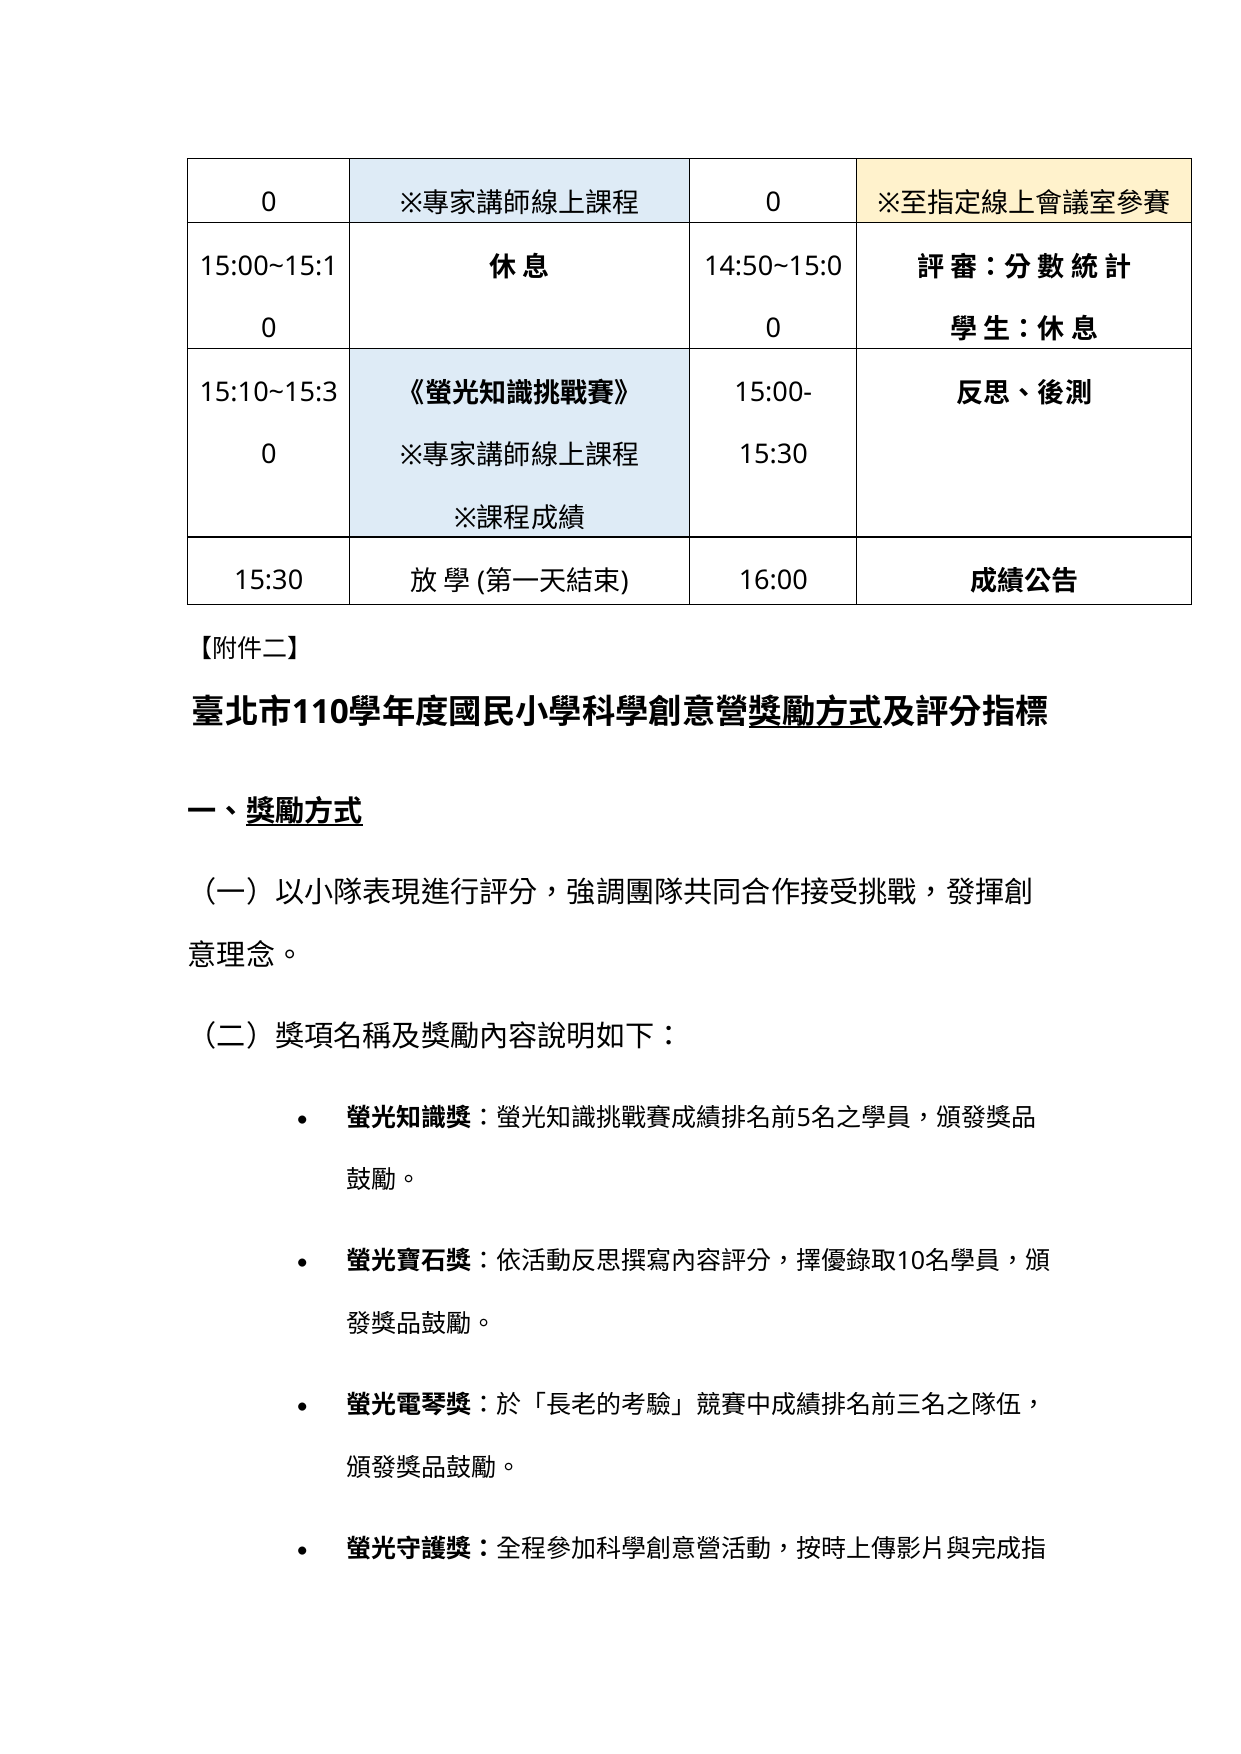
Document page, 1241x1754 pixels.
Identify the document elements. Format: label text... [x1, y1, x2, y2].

table_cell 《螢光知識挑戰賽》 ※專家講師線上課程 ※課程成績 [350, 349, 689, 536]
text 一、獎勵方式 [187, 767, 1053, 830]
text 臺北市110學年度國民小學科學創意營獎勵方式及評分指標 [187, 667, 1053, 730]
table_cell 16:00 [690, 538, 856, 604]
table_cell 0 [690, 159, 856, 222]
table_cell ※至指定線上會議室參賽 [857, 159, 1191, 222]
table_cell 成績公告 [857, 538, 1191, 604]
table_cell 15:10~15:30 [188, 349, 349, 536]
table_cell 0 [188, 159, 349, 222]
table_cell 15:00-15:30 [690, 349, 856, 536]
list 螢光知識獎：螢光知識挑戰賽成績排名前5名之學員，頒發獎品鼓勵。 [296, 1073, 1053, 1198]
list 螢光電琴獎：於「長老的考驗」競賽中成績排名前三名之隊伍，頒發獎品鼓勵。 [296, 1361, 1053, 1486]
list 螢光守護獎：全程參加科學創意營活動，按時上傳影片與完成指 [296, 1505, 1053, 1567]
text （二）獎項名稱及獎勵內容說明如下： [187, 992, 1053, 1055]
table_cell 15:00~15:10 [188, 223, 349, 348]
table_cell ※專家講師線上課程 [350, 159, 689, 222]
table_cell 放 學 (第一天結束) [350, 538, 689, 604]
table_cell 15:30 [188, 538, 349, 604]
table_cell 評 審：分 數 統 計 學 生：休 息 [857, 223, 1191, 348]
table_cell 14:50~15:00 [690, 223, 856, 348]
text （一）以小隊表現進行評分，強調團隊共同合作接受挑戰，發揮創意理念。 [187, 848, 1053, 973]
text 【附件二】 [187, 605, 1053, 667]
table_cell 休 息 [350, 223, 689, 348]
list 螢光寶石獎：依活動反思撰寫內容評分，擇優錄取10名學員，頒發獎品鼓勵。 [296, 1217, 1053, 1342]
table_cell 反思、後測 [857, 349, 1191, 536]
